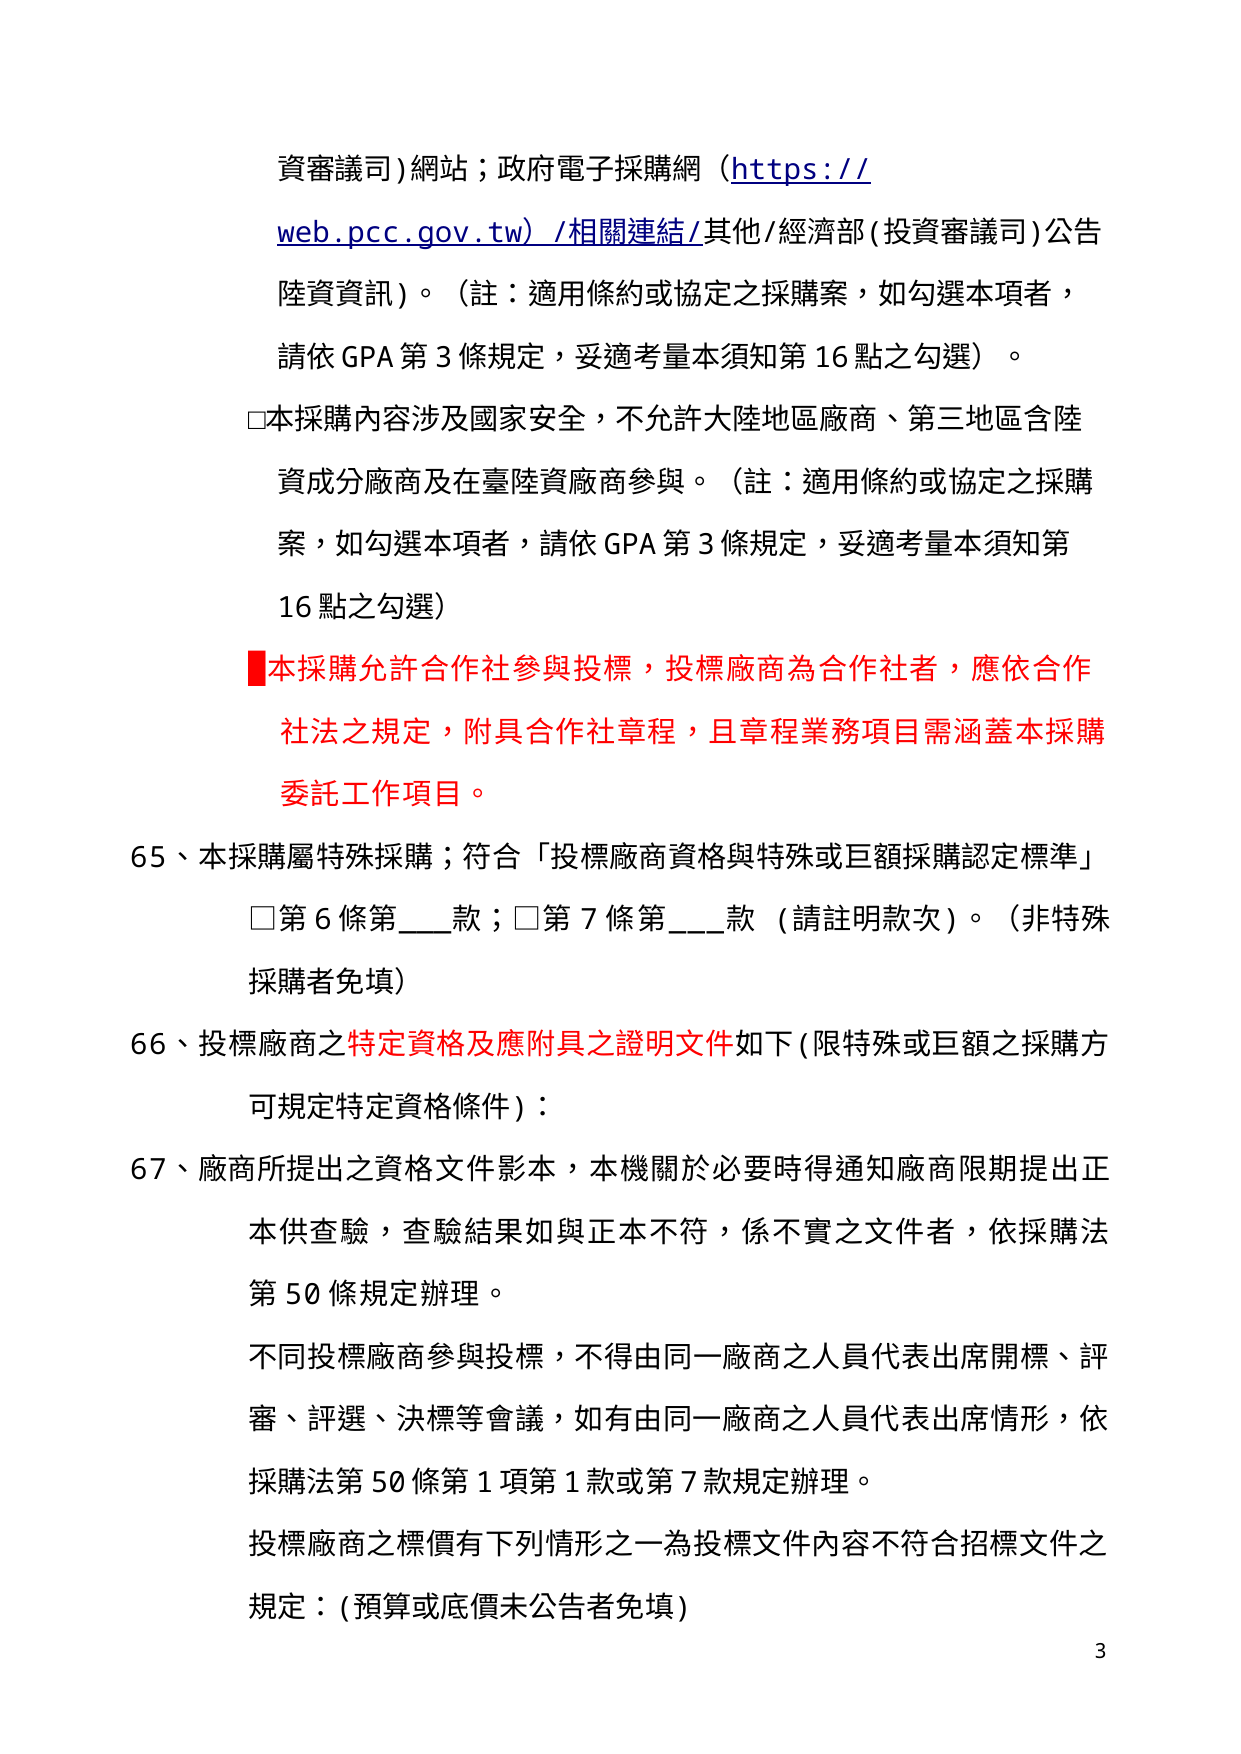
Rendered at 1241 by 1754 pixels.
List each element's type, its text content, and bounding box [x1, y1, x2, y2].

list 廠商所提出之資格文件影本，本機關於必要時得通知廠商限期提出正本供查驗，查驗結果如與正本不符，係不實之文件者，依採購法第50條規定辦理。 [130, 1125, 1110, 1313]
list 本採購屬特殊採購；符合「投標廠商資格與特殊或巨額採購認定標準」□第6條第___款；□第7條第___款 (請註明款次)。（非特殊採購者免填） [130, 813, 1110, 1000]
text █本採購允許合作社參與投標，投標廠商為合作社者，應依合作社法之規定，附具合作社章程，且章程業務項目需涵蓋本採購委託工作項目。 [248, 625, 1110, 813]
text 不同投標廠商參與投標，不得由同一廠商之人員代表出席開標、評審、評選、決標等會議，如有由同一廠商之人員代表出席情形，依採購法第50條第1項第1款或第7款規定辦理。 [248, 1313, 1110, 1500]
text □本採購內容涉及國家安全，不允許大陸地區廠商、第三地區含陸資成分廠商及在臺陸資廠商參與。（註：適用條約或協定之採購案，如勾選本項者，請依GPA第3條規定，妥適考量本須知第16點之勾選） [248, 375, 1110, 625]
text 投標廠商之標價有下列情形之一為投標文件內容不符合招標文件之規定：(預算或底價未公告者免填) [248, 1500, 1110, 1625]
text 資審議司)網站；政府電子採購網（https://web.pcc.gov.tw）/相關連結/其他/經濟部(投資審議司)公告陸資資訊)。（註：適用條約或協定之採購案，如勾選本項者，請依GPA第3條規定，妥適考量本須知第16點之勾選）。 [248, 125, 1110, 375]
list 投標廠商之特定資格及應附具之證明文件如下(限特殊或巨額之採購方可規定特定資格條件)： [130, 1000, 1110, 1125]
